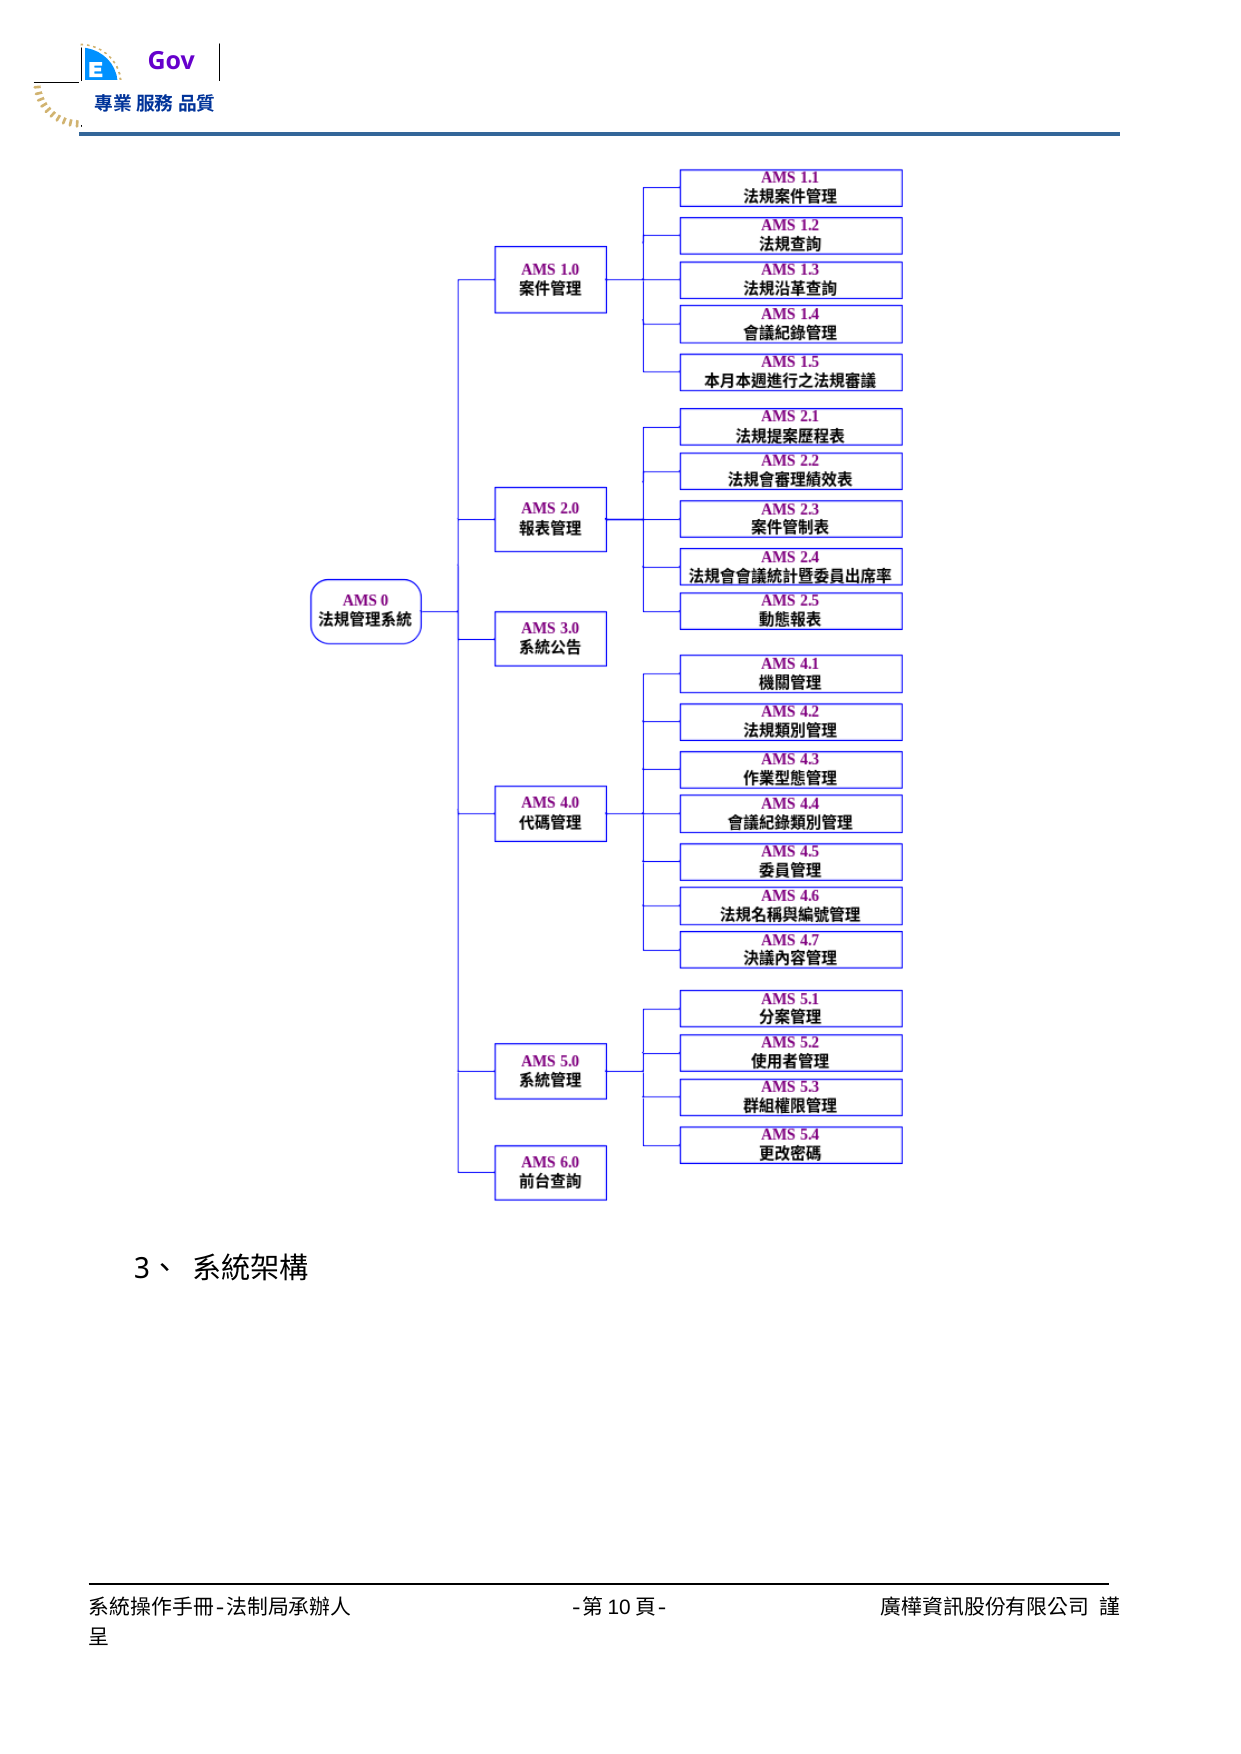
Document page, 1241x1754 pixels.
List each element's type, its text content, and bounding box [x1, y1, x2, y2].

list 系統架構 [133, 1224, 1122, 1286]
